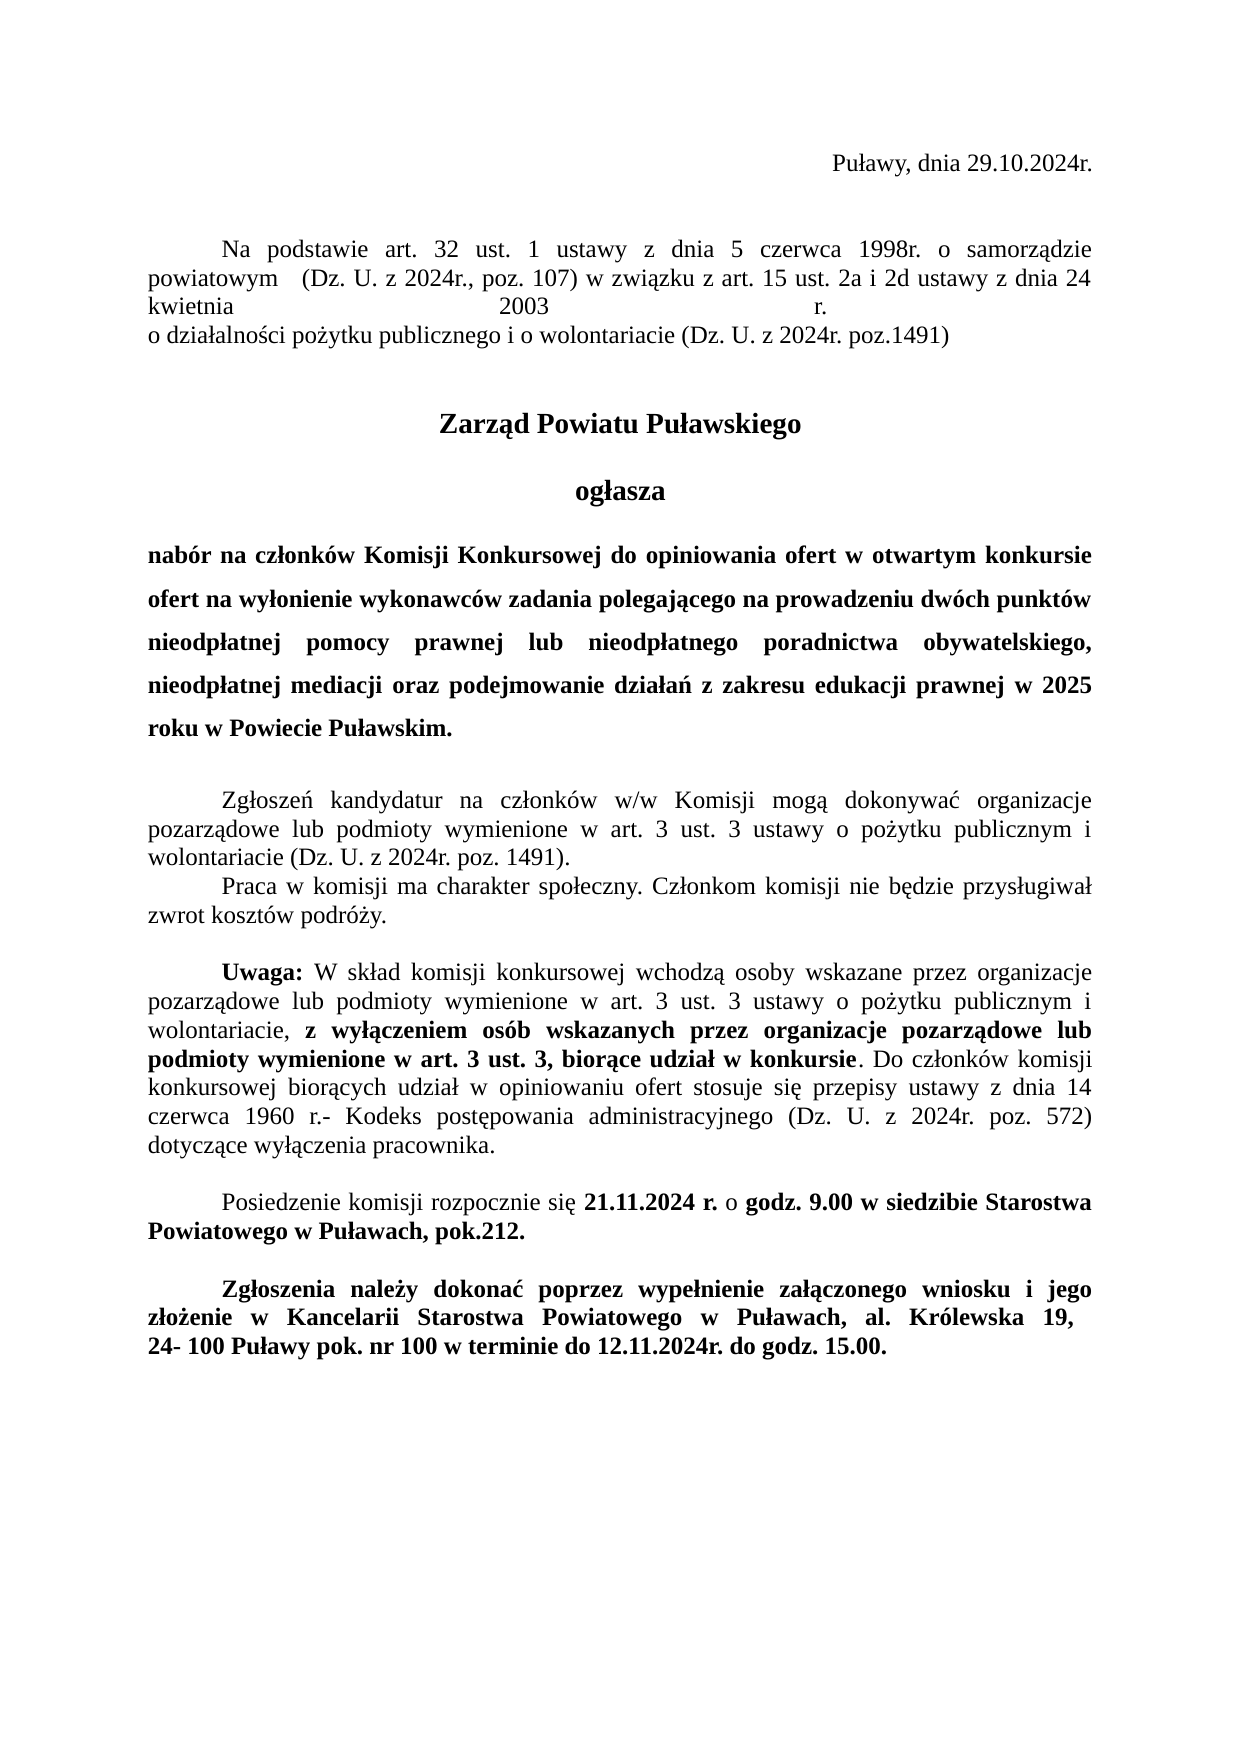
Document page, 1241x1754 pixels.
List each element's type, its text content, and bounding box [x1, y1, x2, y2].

text nabór na członków Komisji Konkursowej do opiniowania ofert w otwartym konkursie ofert na wyłonienie wykonawców zadania polegającego na prowadzeniu dwóch punktów nieodpłatnej pomocy prawnej lub nieodpłatnego poradnictwa obywatelskiego, nieodpłatnej mediacji oraz podejmowanie działań z zakresu edukacji prawnej w 2025 roku w Powiecie Puławskim. [148, 541, 1093, 742]
text Na podstawie art. 32 ust. 1 ustawy z dnia 5 czerwca 1998r. o samorządzie powiatowym (Dz. U. z 2024r., poz. 107) w związku z art. 15 ust. 2a i 2d ustawy z dnia 24 kwietnia 2003 r. o działalności pożytku publicznego i o wolontariacie (Dz. U. z 2024r. poz.1491) [148, 234, 1093, 349]
text Puławy, dnia 29.10.2024r. [148, 148, 1093, 176]
text Posiedzenie komisji rozpocznie się 21.11.2024 r. o godz. 9.00 w siedzibie Starostwa Powiatowego w Puławach, pok.212. [148, 1187, 1093, 1245]
text Praca w komisji ma charakter społeczny. Członkom komisji nie będzie przysługiwał zwrot kosztów podróży. [148, 871, 1093, 929]
text Uwaga: W skład komisji konkursowej wchodzą osoby wskazane przez organizacje pozarządowe lub podmioty wymienione w art. 3 ust. 3 ustawy o pożytku publicznym i wolontariacie, z wyłączeniem osób wskazanych przez organizacje pozarządowe lub podmioty wymienione w art. 3 ust. 3, biorące udział w konkursie. Do członków komisji konkursowej biorących udział w opiniowaniu ofert stosuje się przepisy ustawy z dnia 14 czerwca 1960 r.- Kodeks postępowania administracyjnego (Dz. U. z 2024r. poz. 572) dotyczące wyłączenia pracownika. [148, 957, 1093, 1159]
text ogłasza [148, 473, 1093, 507]
text Zgłoszeń kandydatur na członków w/w Komisji mogą dokonywać organizacje pozarządowe lub podmioty wymienione w art. 3 ust. 3 ustawy o pożytku publicznym i wolontariacie (Dz. U. z 2024r. poz. 1491). [148, 785, 1093, 871]
text Zgłoszenia należy dokonać poprzez wypełnienie załączonego wniosku i jego złożenie w Kancelarii Starostwa Powiatowego w Puławach, al. Królewska 19, 24- 100 Puławy pok. nr 100 w terminie do 12.11.2024r. do godz. 15.00. [148, 1274, 1093, 1360]
text Zarząd Powiatu Puławskiego [148, 406, 1093, 440]
